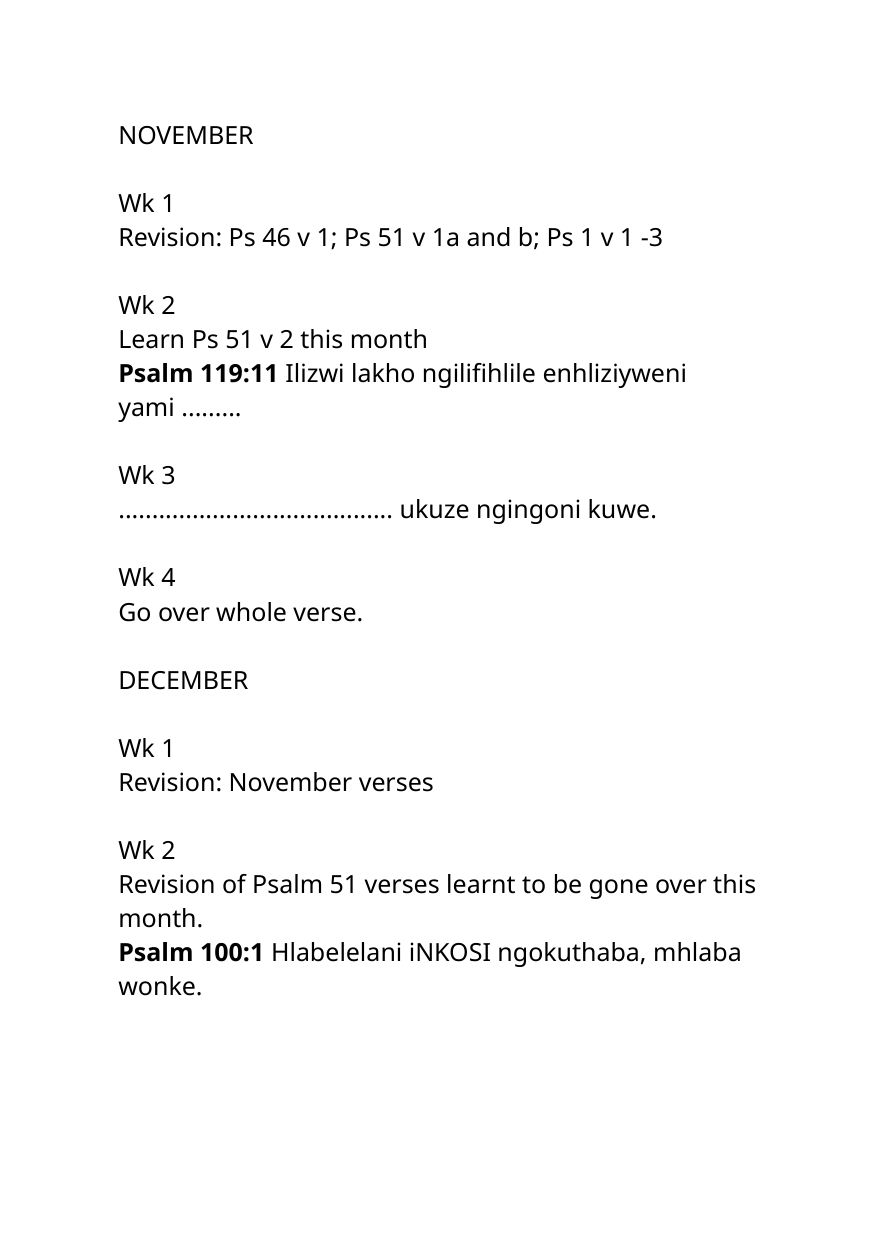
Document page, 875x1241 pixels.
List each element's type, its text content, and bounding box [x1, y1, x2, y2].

text Wk 1 [118, 730, 786, 764]
text Psalm 100:1 Hlabelelani iNKOSI ngokuthaba, mhlaba wonke. [118, 935, 786, 1003]
text Wk 2 [118, 833, 786, 867]
text ......................................... ukuze ngingoni kuwe. [118, 492, 786, 526]
text Revision: Ps 46 v 1; Ps 51 v 1a and b; Ps 1 v 1 -3 [118, 219, 786, 253]
text Wk 4 [118, 560, 786, 594]
text DECEMBER [118, 662, 786, 696]
text Revision: November verses [118, 764, 786, 798]
text Wk 1 [118, 185, 786, 219]
text Learn Ps 51 v 2 this month [118, 322, 786, 356]
text Wk 3 [118, 458, 786, 492]
text NOVEMBER [118, 117, 786, 151]
text Wk 2 [118, 288, 786, 322]
text Psalm 119:11 Ilizwi lakho ngilifihlile enhliziyweni yami ......... [118, 356, 786, 424]
text Go over whole verse. [118, 594, 786, 628]
text Revision of Psalm 51 verses learnt to be gone over this month. [118, 867, 786, 935]
